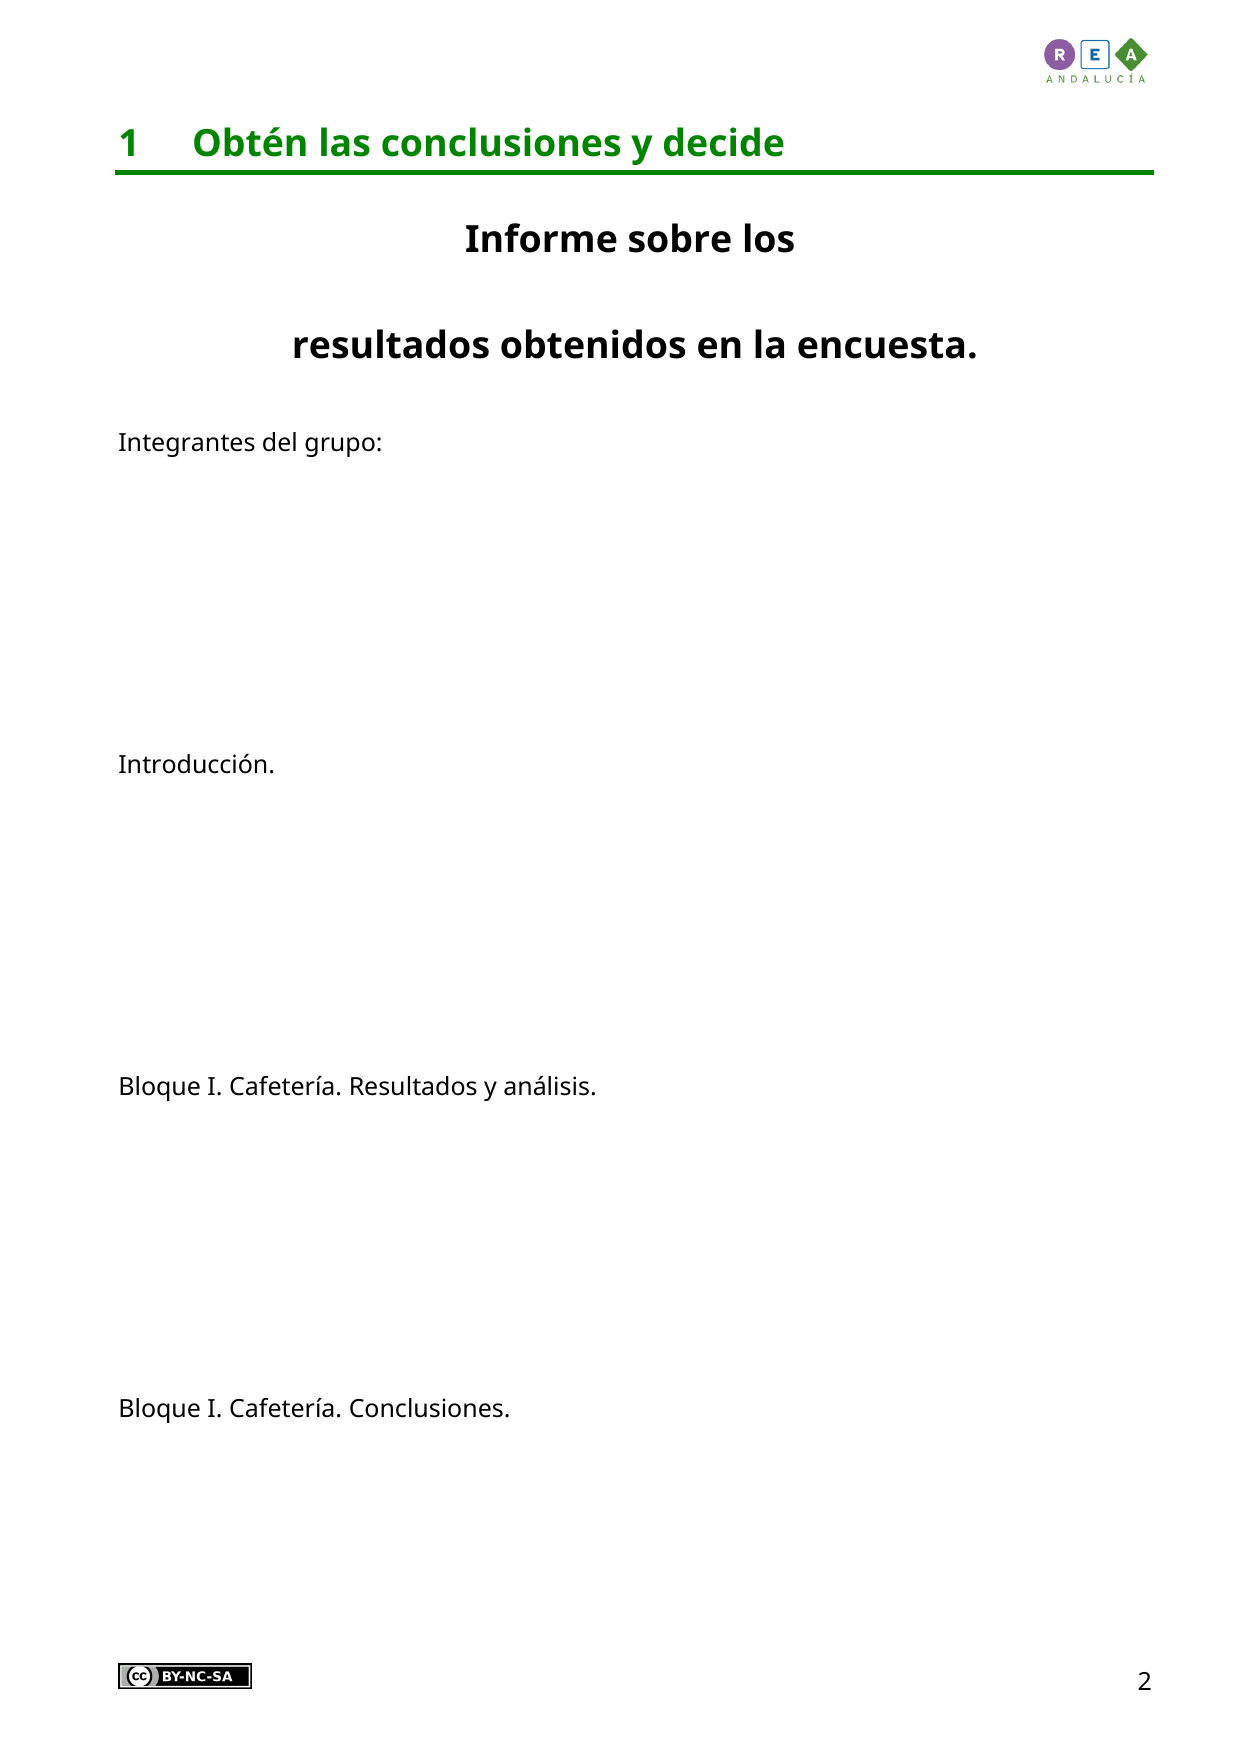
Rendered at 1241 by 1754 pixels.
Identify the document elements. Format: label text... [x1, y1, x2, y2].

text Integrantes del grupo: [118, 424, 1152, 459]
subtitle Obtén las conclusiones y decide [115, 113, 1154, 170]
text Bloque I. Cafetería. Resultados y análisis. [118, 1069, 1152, 1103]
text Bloque I. Cafetería. Conclusiones. [118, 1391, 1152, 1425]
text Introducción. [118, 747, 1152, 781]
text Informe sobre los [118, 212, 1152, 263]
text resultados obtenidos en la encuesta. [118, 318, 1152, 369]
picture [118, 1663, 536, 1698]
picture [1039, 33, 1152, 88]
